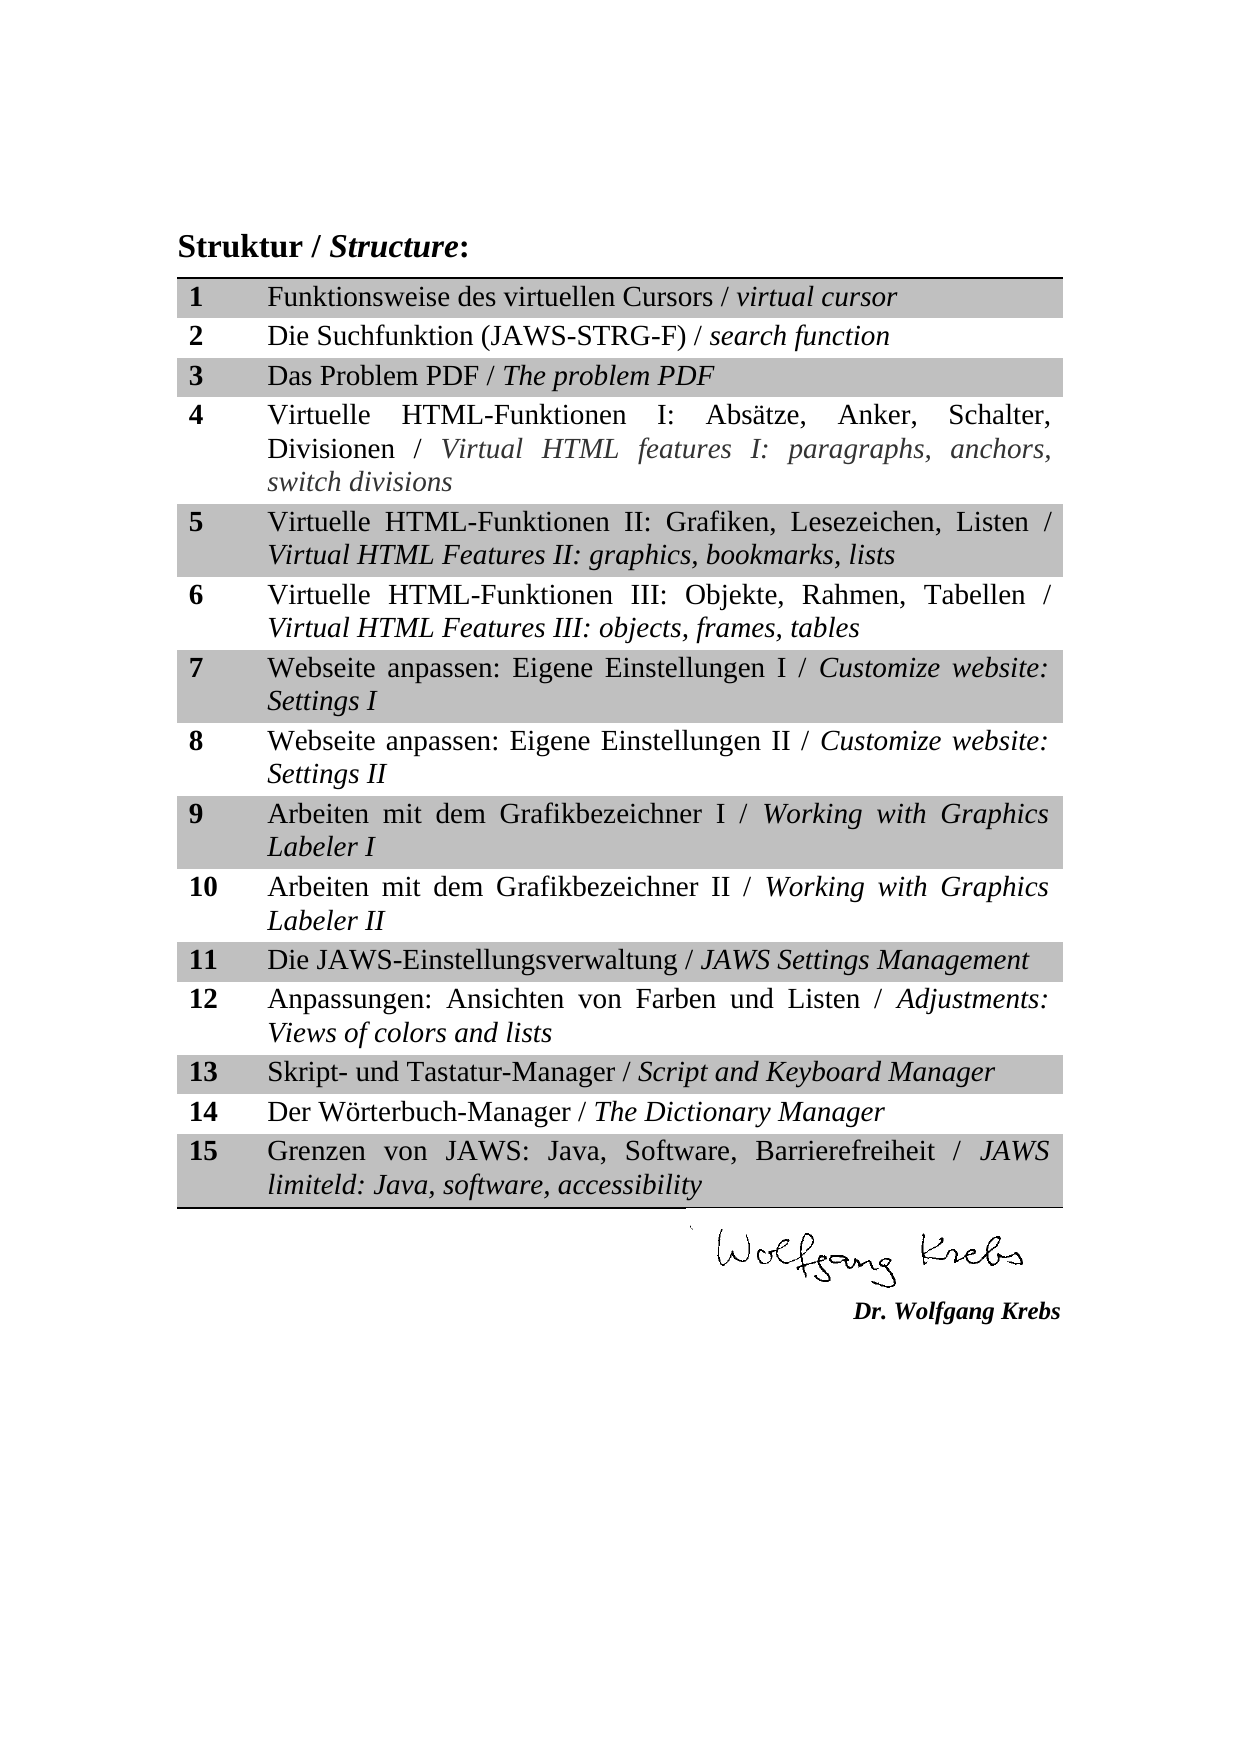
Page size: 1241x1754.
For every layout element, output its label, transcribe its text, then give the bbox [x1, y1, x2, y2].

table_cell Die JAWS-Einstellungsverwaltung / JAWS Settings Management [256, 942, 1063, 982]
table_cell Virtuelle HTML-Funktionen III: Objekte, Rahmen, Tabellen / Virtual HTML Features III: objects, frames, tables [256, 577, 1063, 650]
table_cell Webseite anpassen: Eigene Einstellungen II / Customize website: Settings II [256, 723, 1063, 796]
table_cell 7 [177, 650, 256, 723]
subtitle Struktur / Structure: [177, 226, 1063, 264]
table_cell 5 [177, 504, 256, 577]
table_cell 10 [177, 869, 256, 942]
table_cell 2 [177, 319, 256, 358]
table_cell Arbeiten mit dem Grafikbezeichner I / Working with Graphics Labeler I [256, 796, 1063, 869]
table_cell 14 [177, 1094, 256, 1133]
table_cell Skript- und Tastatur-Manager / Script and Keyboard Manager [256, 1055, 1063, 1094]
table_cell 12 [177, 982, 256, 1054]
table_cell 8 [177, 723, 256, 796]
table_cell Grenzen von JAWS: Java, Software, Barrierefreiheit / JAWS limiteld: Java, software, accessibility [256, 1134, 1063, 1207]
table_cell 15 [177, 1134, 256, 1207]
table_cell Arbeiten mit dem Grafikbezeichner II / Working with Graphics Labeler II [256, 869, 1063, 942]
table_cell 13 [177, 1055, 256, 1094]
table_cell Webseite anpassen: Eigene Einstellungen I / Customize website: Settings I [256, 650, 1063, 723]
table_cell Der Wörterbuch-Manager / The Dictionary Manager [256, 1094, 1063, 1133]
table_cell 6 [177, 577, 256, 650]
table_cell 11 [177, 942, 256, 982]
table_cell Anpassungen: Ansichten von Farben und Listen / Adjustments: Views of colors and lists [256, 982, 1063, 1054]
table_cell Die Suchfunktion (JAWS-STRG-F) / search function [256, 319, 1063, 358]
table_cell 4 [177, 398, 256, 504]
table_header Funktionsweise des virtuellen Cursors / virtual cursor [256, 279, 1063, 318]
table_cell Virtuelle HTML-Funktionen II: Grafiken, Lesezeichen, Listen / Virtual HTML Features II: graphics, bookmarks, lists [256, 504, 1063, 577]
table_cell Das Problem PDF / The problem PDF [256, 358, 1063, 397]
table_cell Virtuelle HTML-Funktionen I: Absätze, Anker, Schalter, Divisionen / Virtual HTML features I: paragraphs, anchors, switch divisions [256, 398, 1063, 504]
table_cell 3 [177, 358, 256, 397]
text Dr. Wolfgang Krebs [177, 1296, 1063, 1325]
table_header 1 [177, 279, 256, 318]
table_cell 9 [177, 796, 256, 869]
